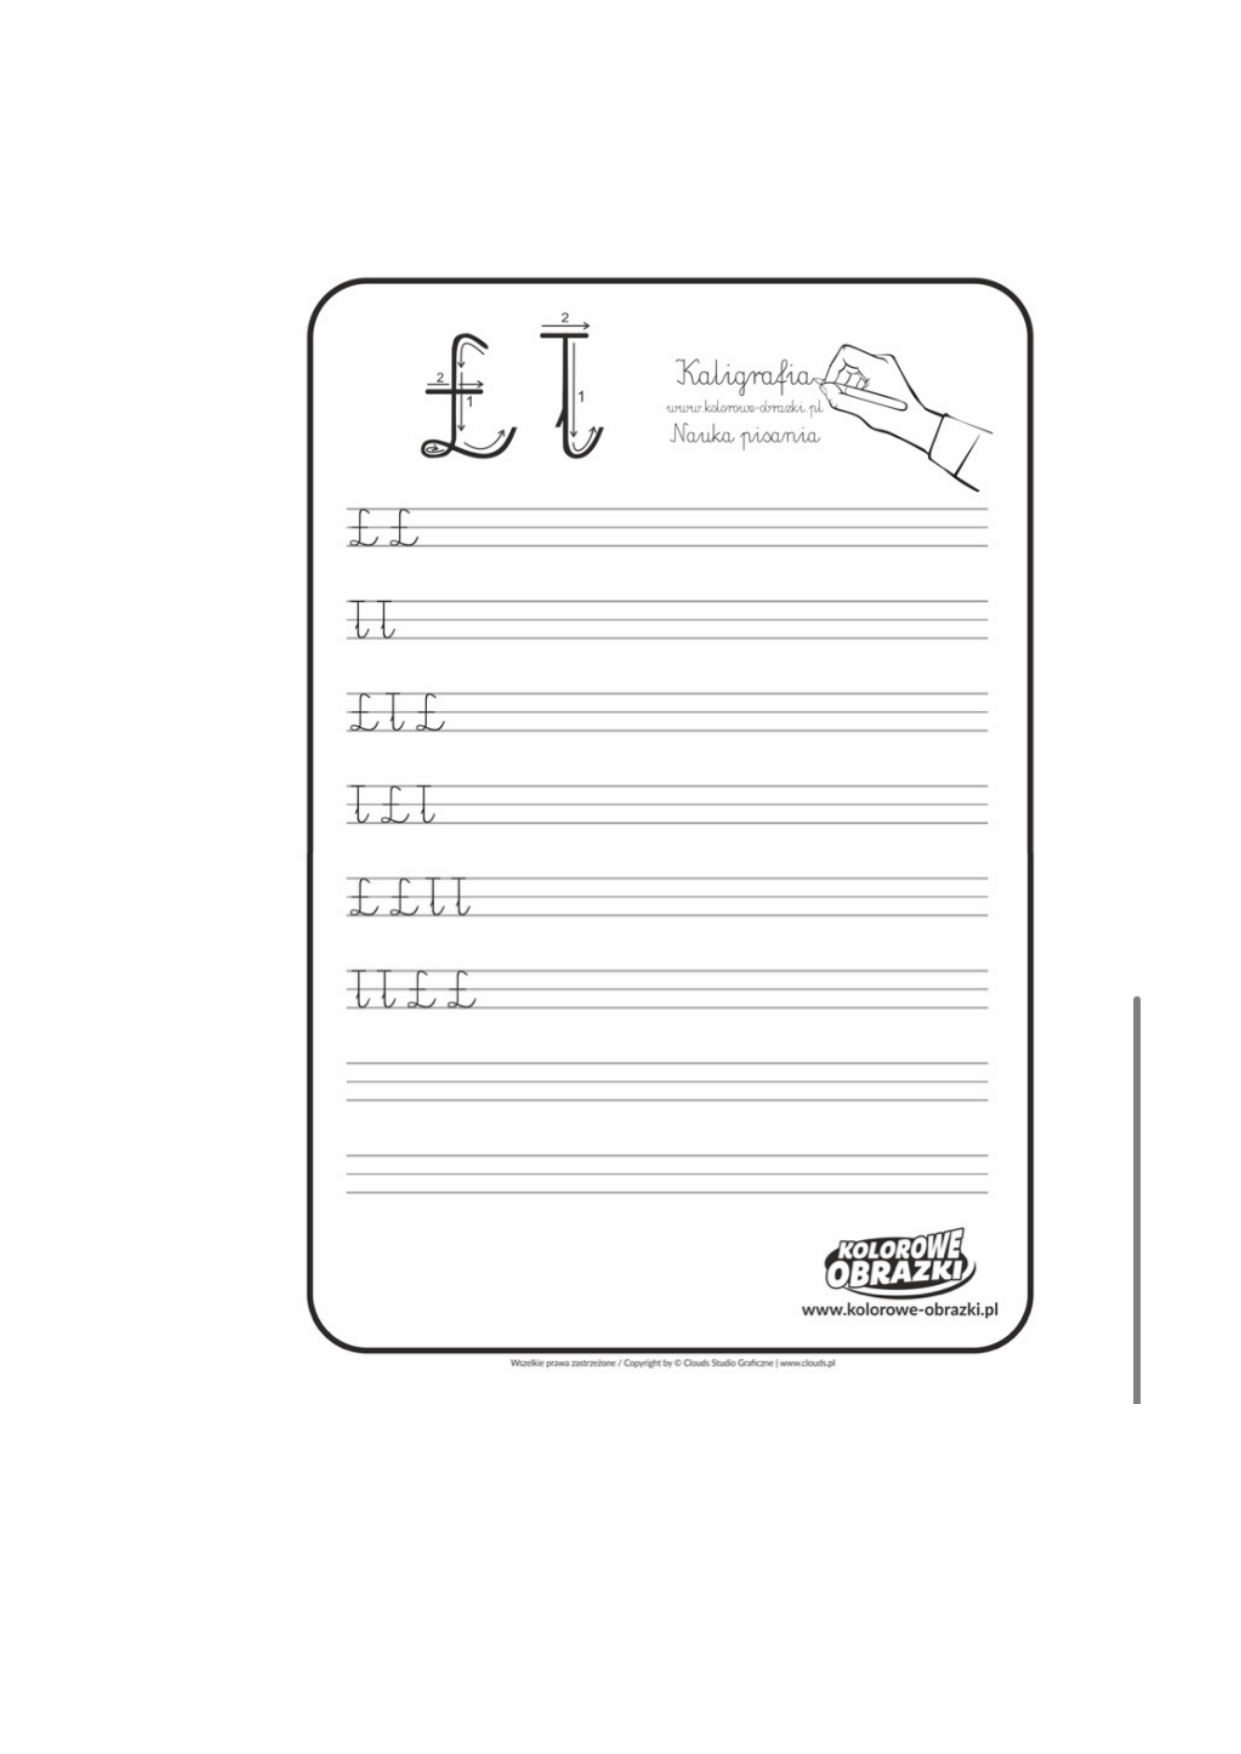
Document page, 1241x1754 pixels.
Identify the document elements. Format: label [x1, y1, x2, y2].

picture [143, 248, 1148, 1404]
